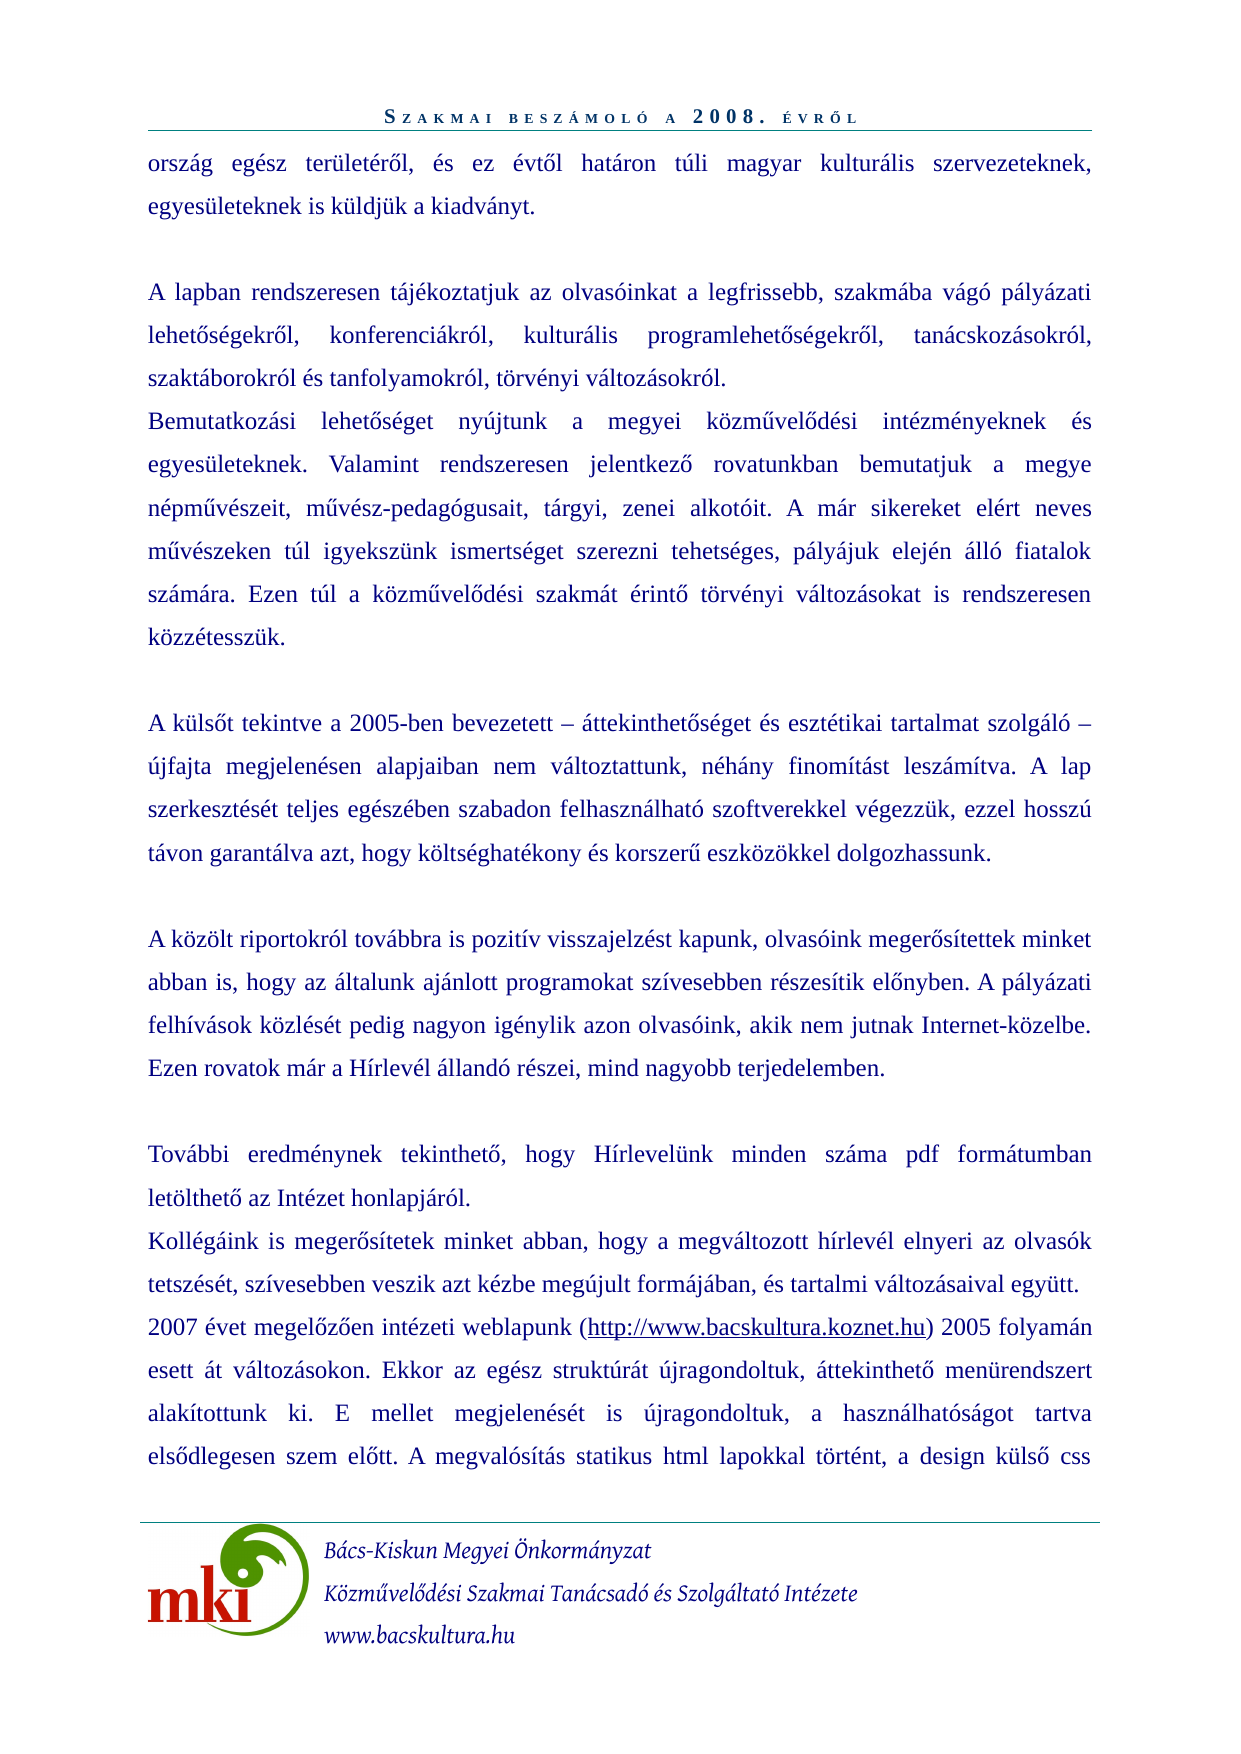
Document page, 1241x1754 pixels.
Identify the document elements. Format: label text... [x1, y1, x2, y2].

text 2007 évet megelőzően intézeti weblapunk (http://www.bacskultura.koznet.hu) 2005 folyamán esett át változásokon. Ekkor az egész struktúrát újragondoltuk, áttekinthető menürendszert alakítottunk ki. E mellet megjelenését is újragondoltuk, a használhatóságot tartva elsődlegesen szem előtt. A megvalósítás statikus html lapokkal történt, a design külső css [148, 1312, 1092, 1470]
text ország egész területéről, és ez évtől határon túli magyar kulturális szervezeteknek, egyesületeknek is küldjük a kiadványt. [148, 148, 1092, 219]
text További eredménynek tekinthető, hogy Hírlevelünk minden száma pdf formátumban letölthető az Intézet honlapjáról. [148, 1139, 1092, 1211]
text Kollégáink is megerősítetek minket abban, hogy a megváltozott hírlevél elnyeri az olvasók tetszését, szívesebben veszik azt kézbe megújult formájában, és tartalmi változásaival együtt. [148, 1226, 1092, 1298]
text A közölt riportokról továbbra is pozitív visszajelzést kapunk, olvasóink megerősítettek minket abban is, hogy az általunk ajánlott programokat szívesebben részesítik előnyben. A pályázati felhívások közlését pedig nagyon igénylik azon olvasóink, akik nem jutnak Internet-közelbe. Ezen rovatok már a Hírlevél állandó részei, mind nagyobb terjedelemben. [148, 924, 1092, 1082]
text A külsőt tekintve a 2005-ben bevezetett – áttekinthetőséget és esztétikai tartalmat szolgáló – újfajta megjelenésen alapjaiban nem változtattunk, néhány finomítást leszámítva. A lap szerkesztését teljes egészében szabadon felhasználható szoftverekkel végezzük, ezzel hosszú távon garantálva azt, hogy költséghatékony és korszerű eszközökkel dolgozhassunk. [148, 708, 1092, 866]
picture [147, 1523, 310, 1637]
text A lapban rendszeresen tájékoztatjuk az olvasóinkat a legfrissebb, szakmába vágó pályázati lehetőségekről, konferenciákról, kulturális programlehetőségekről, tanácskozásokról, szaktáborokról és tanfolyamokról, törvényi változásokról. [148, 277, 1092, 392]
text Bemutatkozási lehetőséget nyújtunk a megyei közművelődési intézményeknek és egyesületeknek. Valamint rendszeresen jelentkező rovatunkban bemutatjuk a megye népművészeit, művész-pedagógusait, tárgyi, zenei alkotóit. A már sikereket elért neves művészeken túl igyekszünk ismertséget szerezni tehetséges, pályájuk elején álló fiatalok számára. Ezen túl a közművelődési szakmát érintő törvényi változásokat is rendszeresen közzétesszük. [148, 406, 1092, 651]
